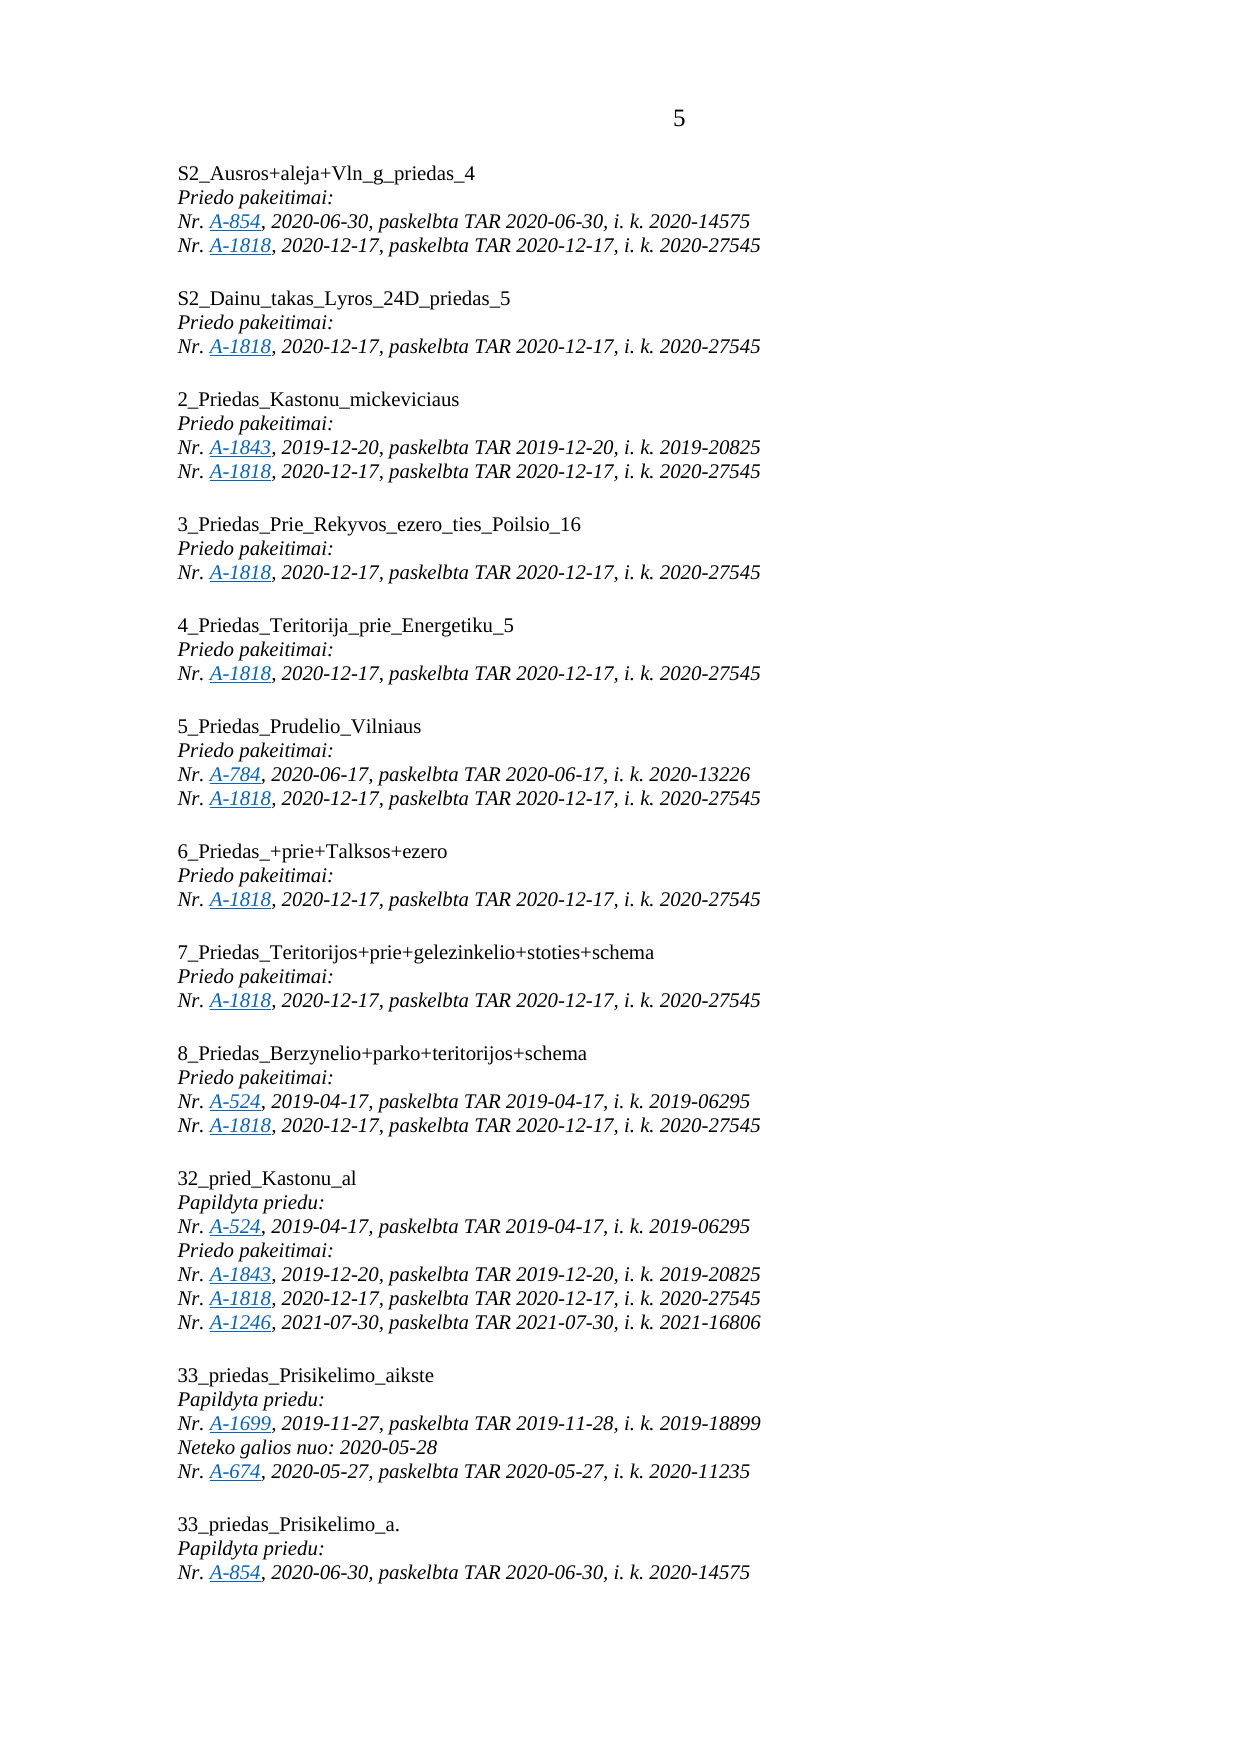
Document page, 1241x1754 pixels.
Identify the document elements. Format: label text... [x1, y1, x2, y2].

text Nr. A-854, 2020-06-30, paskelbta TAR 2020-06-30, i. k. 2020-14575 [177, 209, 1181, 233]
text Nr. A-1818, 2020-12-17, paskelbta TAR 2020-12-17, i. k. 2020-27545 [177, 1286, 1181, 1310]
text Priedo pakeitimai: [177, 411, 1181, 435]
text Priedo pakeitimai: [177, 1065, 1181, 1089]
text 3_Priedas_Prie_Rekyvos_ezero_ties_Poilsio_16 [177, 512, 1181, 536]
text Priedo pakeitimai: [177, 964, 1181, 988]
text S2_Dainu_takas_Lyros_24D_priedas_5 [177, 286, 1181, 310]
text Nr. A-524, 2019-04-17, paskelbta TAR 2019-04-17, i. k. 2019-06295 [177, 1089, 1181, 1113]
text Papildyta priedu: [177, 1190, 1181, 1214]
text Nr. A-1246, 2021-07-30, paskelbta TAR 2021-07-30, i. k. 2021-16806 [177, 1310, 1181, 1334]
text Nr. A-784, 2020-06-17, paskelbta TAR 2020-06-17, i. k. 2020-13226 [177, 762, 1181, 786]
text Neteko galios nuo: 2020-05-28 [177, 1435, 1181, 1459]
text Nr. A-524, 2019-04-17, paskelbta TAR 2019-04-17, i. k. 2019-06295 [177, 1214, 1181, 1238]
text Nr. A-1818, 2020-12-17, paskelbta TAR 2020-12-17, i. k. 2020-27545 [177, 988, 1181, 1012]
text 4_Priedas_Teritorija_prie_Energetiku_5 [177, 613, 1181, 637]
text Nr. A-1818, 2020-12-17, paskelbta TAR 2020-12-17, i. k. 2020-27545 [177, 560, 1181, 584]
text 32_pried_Kastonu_al [177, 1166, 1181, 1190]
text S2_Ausros+aleja+Vln_g_priedas_4 [177, 161, 1181, 185]
text 5_Priedas_Prudelio_Vilniaus [177, 714, 1181, 738]
text Nr. A-1818, 2020-12-17, paskelbta TAR 2020-12-17, i. k. 2020-27545 [177, 1113, 1181, 1137]
text Papildyta priedu: [177, 1536, 1181, 1560]
text Nr. A-1818, 2020-12-17, paskelbta TAR 2020-12-17, i. k. 2020-27545 [177, 661, 1181, 685]
text Nr. A-1843, 2019-12-20, paskelbta TAR 2019-12-20, i. k. 2019-20825 [177, 1262, 1181, 1286]
text Priedo pakeitimai: [177, 310, 1181, 334]
text Papildyta priedu: [177, 1387, 1181, 1411]
text 33_priedas_Prisikelimo_aikste [177, 1363, 1181, 1387]
text 33_priedas_Prisikelimo_a. [177, 1512, 1181, 1536]
text Priedo pakeitimai: [177, 536, 1181, 560]
text Nr. A-1818, 2020-12-17, paskelbta TAR 2020-12-17, i. k. 2020-27545 [177, 786, 1181, 810]
text Nr. A-1699, 2019-11-27, paskelbta TAR 2019-11-28, i. k. 2019-18899 [177, 1411, 1181, 1435]
text Priedo pakeitimai: [177, 185, 1181, 209]
text Priedo pakeitimai: [177, 863, 1181, 887]
text Nr. A-1818, 2020-12-17, paskelbta TAR 2020-12-17, i. k. 2020-27545 [177, 887, 1181, 911]
text Nr. A-674, 2020-05-27, paskelbta TAR 2020-05-27, i. k. 2020-11235 [177, 1459, 1181, 1483]
text Nr. A-854, 2020-06-30, paskelbta TAR 2020-06-30, i. k. 2020-14575 [177, 1560, 1181, 1584]
text 8_Priedas_Berzynelio+parko+teritorijos+schema [177, 1041, 1181, 1065]
text Nr. A-1843, 2019-12-20, paskelbta TAR 2019-12-20, i. k. 2019-20825 [177, 435, 1181, 459]
text 7_Priedas_Teritorijos+prie+gelezinkelio+stoties+schema [177, 940, 1181, 964]
text Nr. A-1818, 2020-12-17, paskelbta TAR 2020-12-17, i. k. 2020-27545 [177, 233, 1181, 257]
text Nr. A-1818, 2020-12-17, paskelbta TAR 2020-12-17, i. k. 2020-27545 [177, 459, 1181, 483]
text Priedo pakeitimai: [177, 1238, 1181, 1262]
text 2_Priedas_Kastonu_mickeviciaus [177, 387, 1181, 411]
text Priedo pakeitimai: [177, 738, 1181, 762]
text 6_Priedas_+prie+Talksos+ezero [177, 839, 1181, 863]
text Priedo pakeitimai: [177, 637, 1181, 661]
text Nr. A-1818, 2020-12-17, paskelbta TAR 2020-12-17, i. k. 2020-27545 [177, 334, 1181, 358]
